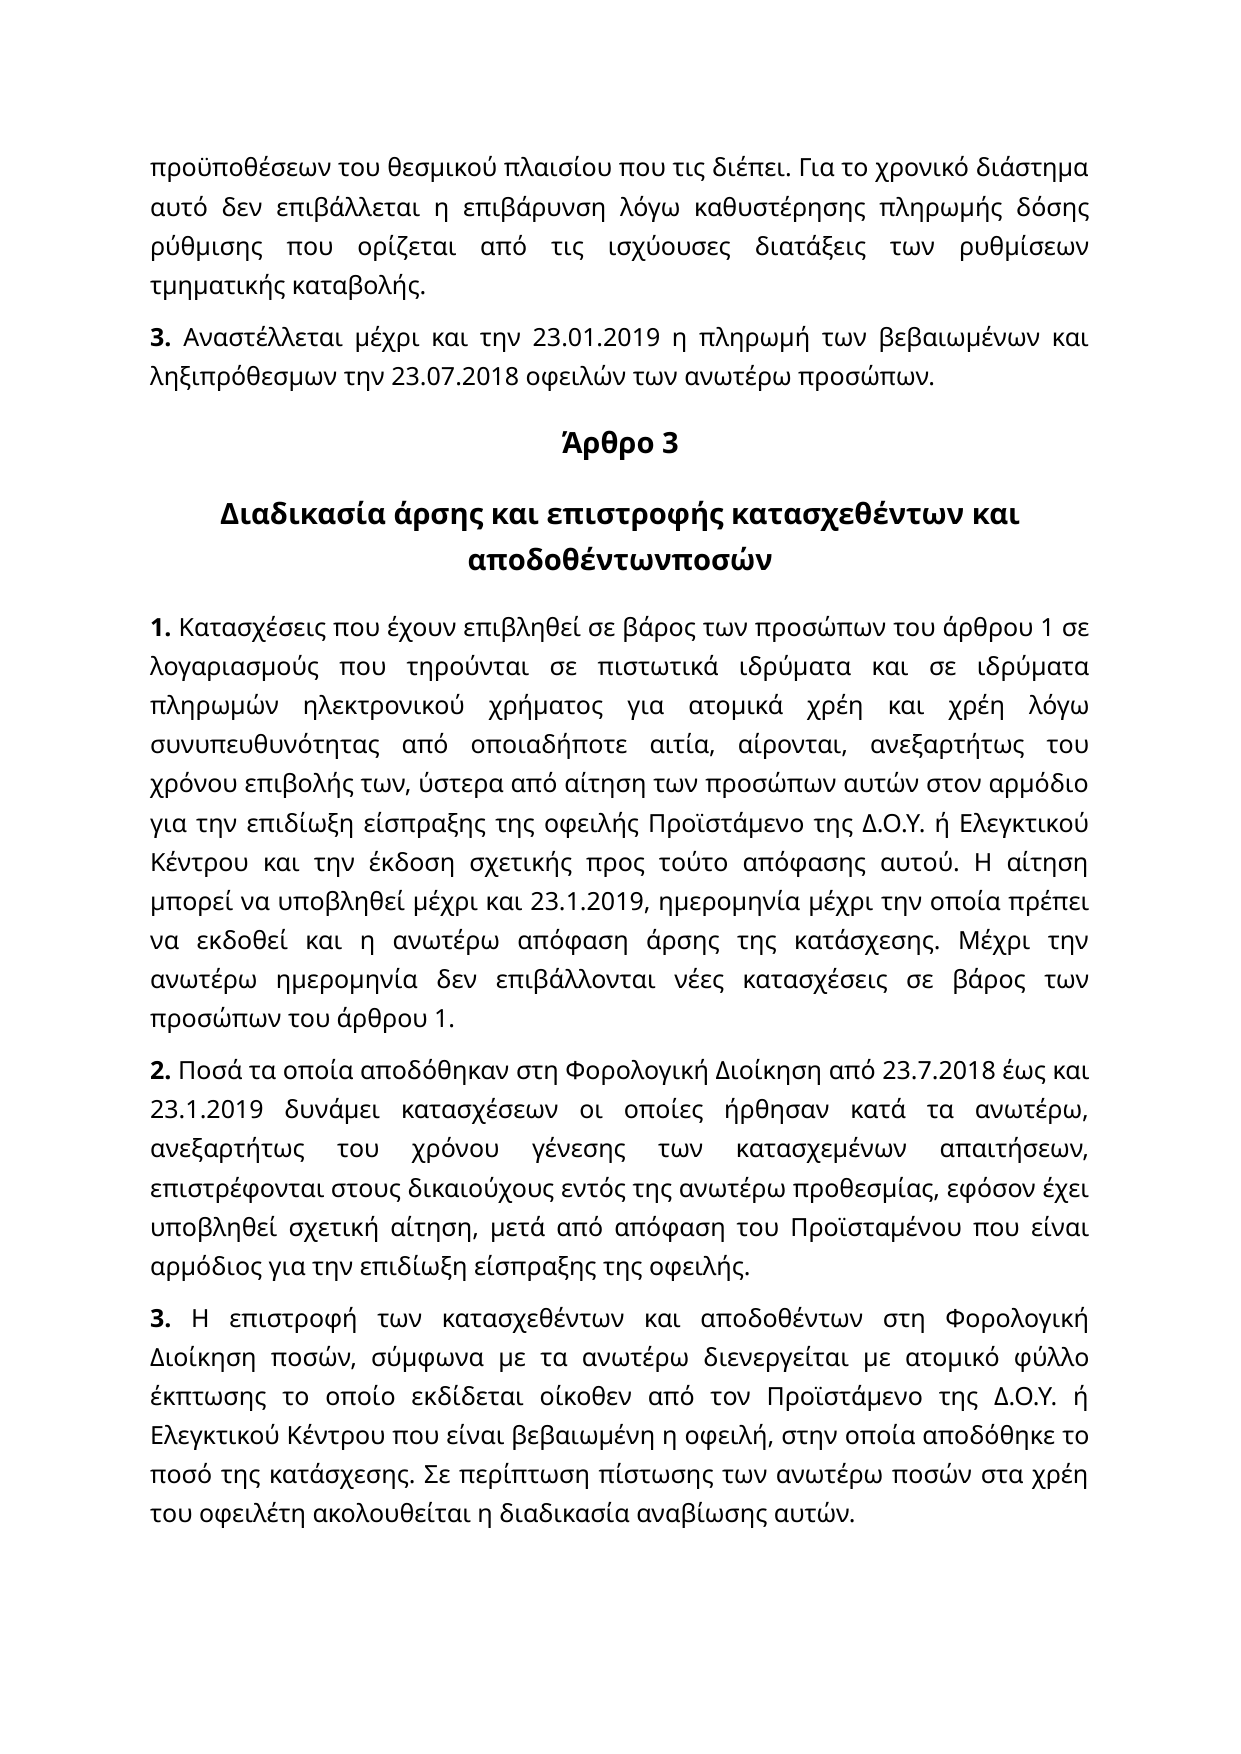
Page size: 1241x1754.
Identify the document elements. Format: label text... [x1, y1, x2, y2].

text 3. Η επιστροφή των κατασχεθέντων και αποδοθέντων στη Φορολογική Διοίκηση ποσών, σύμφωνα με τα ανωτέρω διενεργείται με ατομικό φύλλο έκπτωσης το οποίο εκδίδεται οίκοθεν από τον Προϊστάμενο της Δ.Ο.Υ. ή Ελεγκτικού Κέντρου που είναι βεβαιωμένη η οφειλή, στην οποία αποδόθηκε το ποσό της κατάσχεσης. Σε περίπτωση πίστωσης των ανωτέρω ποσών στα χρέη του οφειλέτη ακολουθείται η διαδικασία αναβίωσης αυτών. [150, 1300, 1090, 1530]
text 1. Κατασχέσεις που έχουν επιβληθεί σε βάρος των προσώπων του άρθρου 1 σε λογαριασμούς που τηρούνται σε πιστωτικά ιδρύματα και σε ιδρύματα πληρωμών ηλεκτρονικού χρήματος για ατομικά χρέη και χρέη λόγω συνυπευθυνότητας από οποιαδήποτε αιτία, αίρονται, ανεξαρτήτως του χρόνου επιβολής των, ύστερα από αίτηση των προσώπων αυτών στον αρμόδιο για την επιδίωξη είσπραξης της οφειλής Προϊστάμενο της Δ.Ο.Υ. ή Ελεγκτικού Κέντρου και την έκδοση σχετικής προς τούτο απόφασης αυτού. Η αίτηση μπορεί να υποβληθεί μέχρι και 23.1.2019, ημερομηνία μέχρι την οποία πρέπει να εκδοθεί και η ανωτέρω απόφαση άρσης της κατάσχεσης. Μέχρι την ανωτέρω ημερομηνία δεν επιβάλλονται νέες κατασχέσεις σε βάρος των προσώπων του άρθρου 1. [150, 609, 1090, 1035]
text 2. Ποσά τα οποία αποδόθηκαν στη Φορολογική Διοίκηση από 23.7.2018 έως και 23.1.2019 δυνάμει κατασχέσεων οι οποίες ήρθησαν κατά τα ανωτέρω, ανεξαρτήτως του χρόνου γένεσης των κατασχεμένων απαιτήσεων, επιστρέφονται στους δικαιούχους εντός της ανωτέρω προθεσμίας, εφόσον έχει υποβληθεί σχετική αίτηση, μετά από απόφαση του Προϊσταμένου που είναι αρμόδιος για την επιδίωξη είσπραξης της οφειλής. [150, 1053, 1090, 1283]
subtitle Άρθρο 3 [150, 422, 1090, 462]
text προϋποθέσεων του θεσμικού πλαισίου που τις διέπει. Για το χρονικό διάστημα αυτό δεν επιβάλλεται η επιβάρυνση λόγω καθυστέρησης πληρωμής δόσης ρύθμισης που ορίζεται από τις ισχύουσες διατάξεις των ρυθμίσεων τμηματικής καταβολής. [150, 150, 1090, 302]
text 3. Αναστέλλεται μέχρι και την 23.01.2019 η πληρωμή των βεβαιωμένων και ληξιπρόθεσμων την 23.07.2018 οφειλών των ανωτέρω προσώπων. [150, 319, 1090, 392]
subtitle Διαδικασία άρσης και επιστροφής κατασχεθέντων και αποδοθέντωνποσών [150, 493, 1090, 578]
